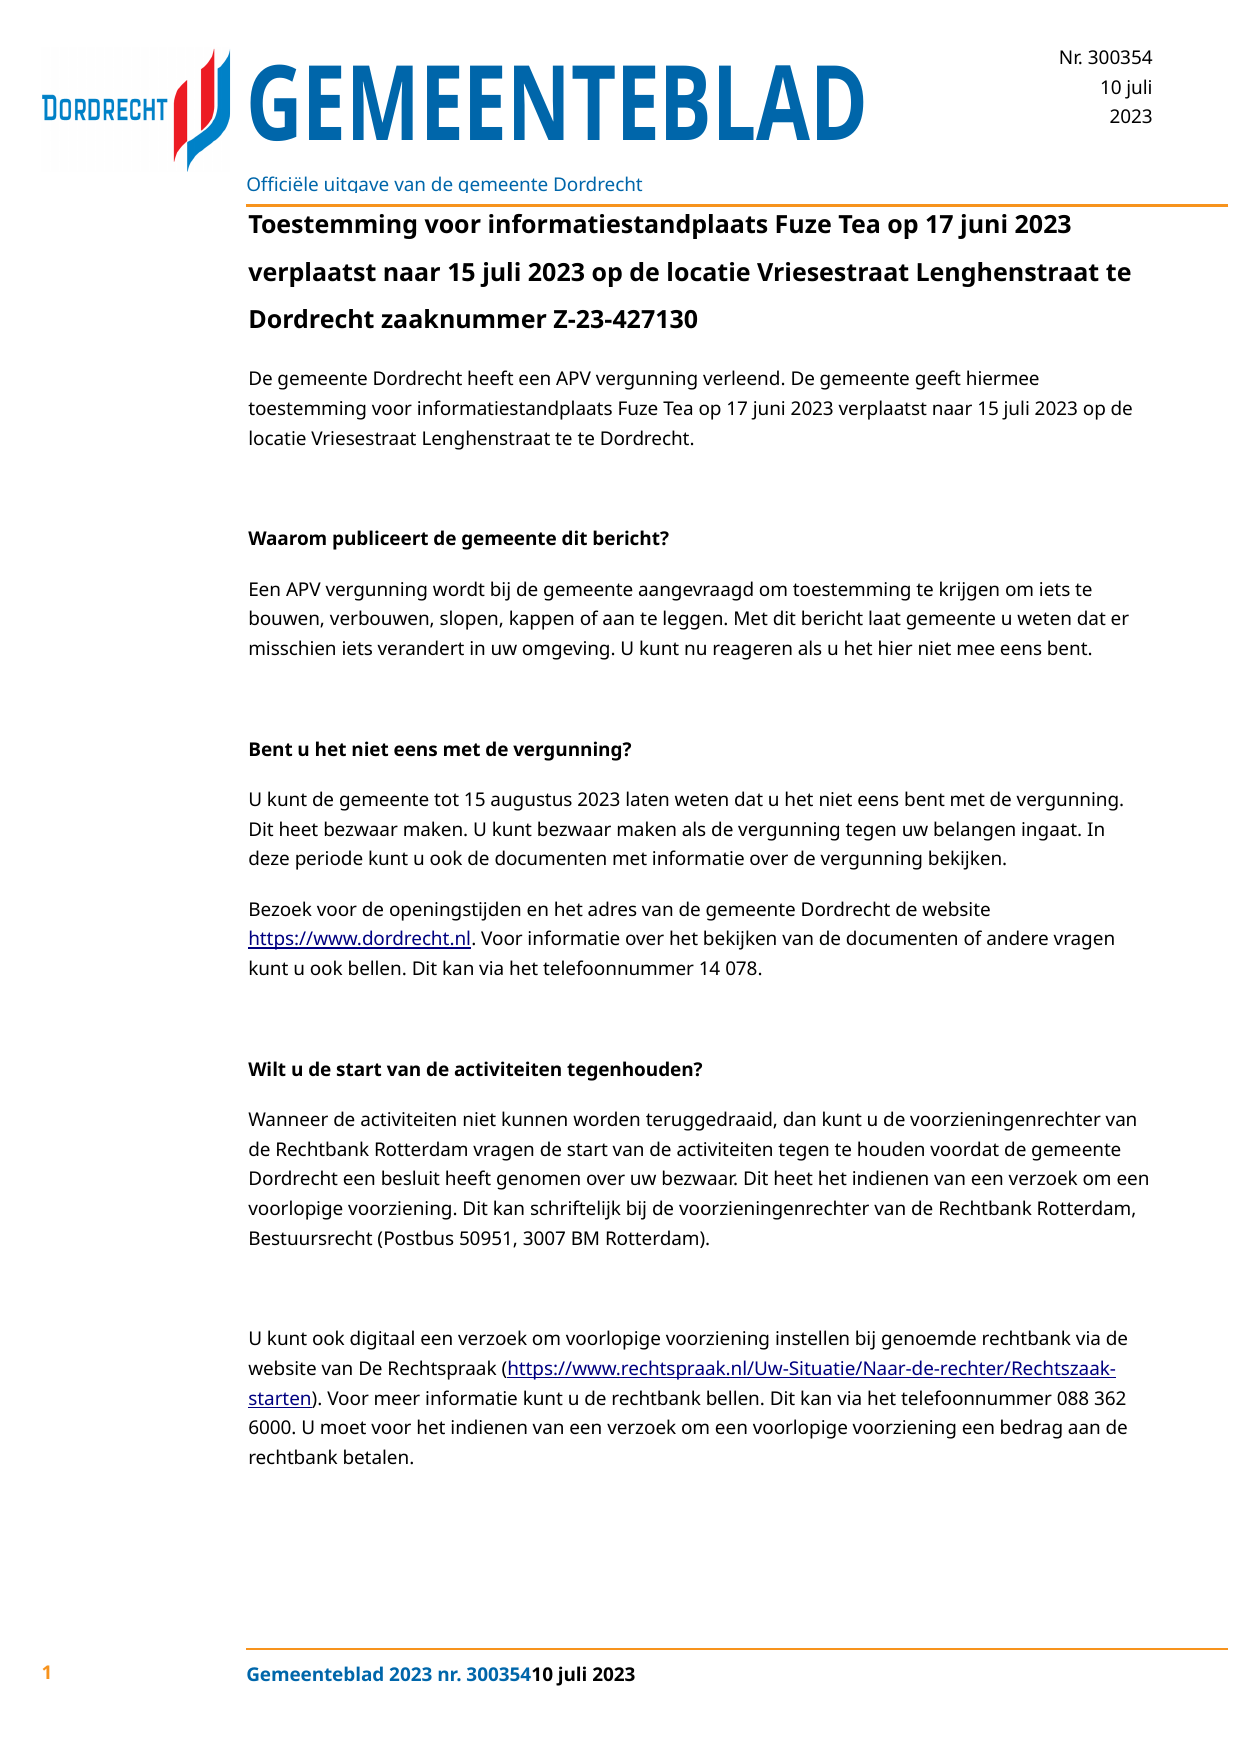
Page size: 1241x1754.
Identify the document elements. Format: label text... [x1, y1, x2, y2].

text Een APV vergunning wordt bij de gemeente aangevraagd om toestemming te krijgen om iets te bouwen, verbouwen, slopen, kappen of aan te leggen. Met dit bericht laat gemeente u weten dat er misschien iets verandert in uw omgeving. U kunt nu reageren als u het hier niet mee eens bent. [248, 576, 1152, 661]
text Wanneer de activiteiten niet kunnen worden teruggedraaid, dan kunt u de voorzieningenrechter van de Rechtbank Rotterdam vragen de start van de activiteiten tegen te houden voordat de gemeente Dordrecht een besluit heeft genomen over uw bezwaar. Dit heet het indienen van een verzoek om een voorlopige voorziening. Dit kan schriftelijk bij de voorzieningenrechter van de Rechtbank Rotterdam, Bestuursrecht (Postbus 50951, 3007 BM Rotterdam). [248, 1106, 1152, 1250]
picture [41, 47, 231, 172]
text Waarom publiceert de gemeente dit bericht? [248, 526, 1152, 551]
text U kunt ook digitaal een verzoek om voorlopige voorziening instellen bij genoemde rechtbank via de website van De Rechtspraak (https://www.rechtspraak.nl/Uw-Situatie/Naar-de-rechter/Rechtszaak-starten). Voor meer informatie kunt u de rechtbank bellen. Dit kan via het telefoonnummer 088 362 6000. U moet voor het indienen van een verzoek om een voorlopige voorziening een bedrag aan de rechtbank betalen. [248, 1326, 1152, 1469]
text U kunt de gemeente tot 15 augustus 2023 laten weten dat u het niet eens bent met de vergunning. Dit heet bezwaar maken. U kunt bezwaar maken als de vergunning tegen uw belangen ingaat. In deze periode kunt u ook de documenten met informatie over de vergunning bekijken. [248, 786, 1152, 871]
text De gemeente Dordrecht heeft een APV vergunning verleend. De gemeente geeft hiermee toestemming voor informatiestandplaats Fuze Tea op 17 juni 2023 verplaatst naar 15 juli 2023 op de locatie Vriesestraat Lenghenstraat te te Dordrecht. [248, 366, 1152, 450]
text Bezoek voor de openingstijden en het adres van de gemeente Dordrecht de website https://www.dordrecht.nl. Voor informatie over het bekijken van de documenten of andere vragen kunt u ook bellen. Dit kan via het telefoonnummer 14 078. [248, 896, 1152, 981]
text Bent u het niet eens met de vergunning? [248, 736, 1152, 762]
text Wilt u de start van de activiteiten tegenhouden? [248, 1056, 1152, 1082]
text Toestemming voor informatiestandplaats Fuze Tea op 17 juni 2023 verplaatst naar 15 juli 2023 op de locatie Vriesestraat Lenghenstraat te Dordrecht zaaknummer Z-23-427130 [248, 207, 1152, 336]
